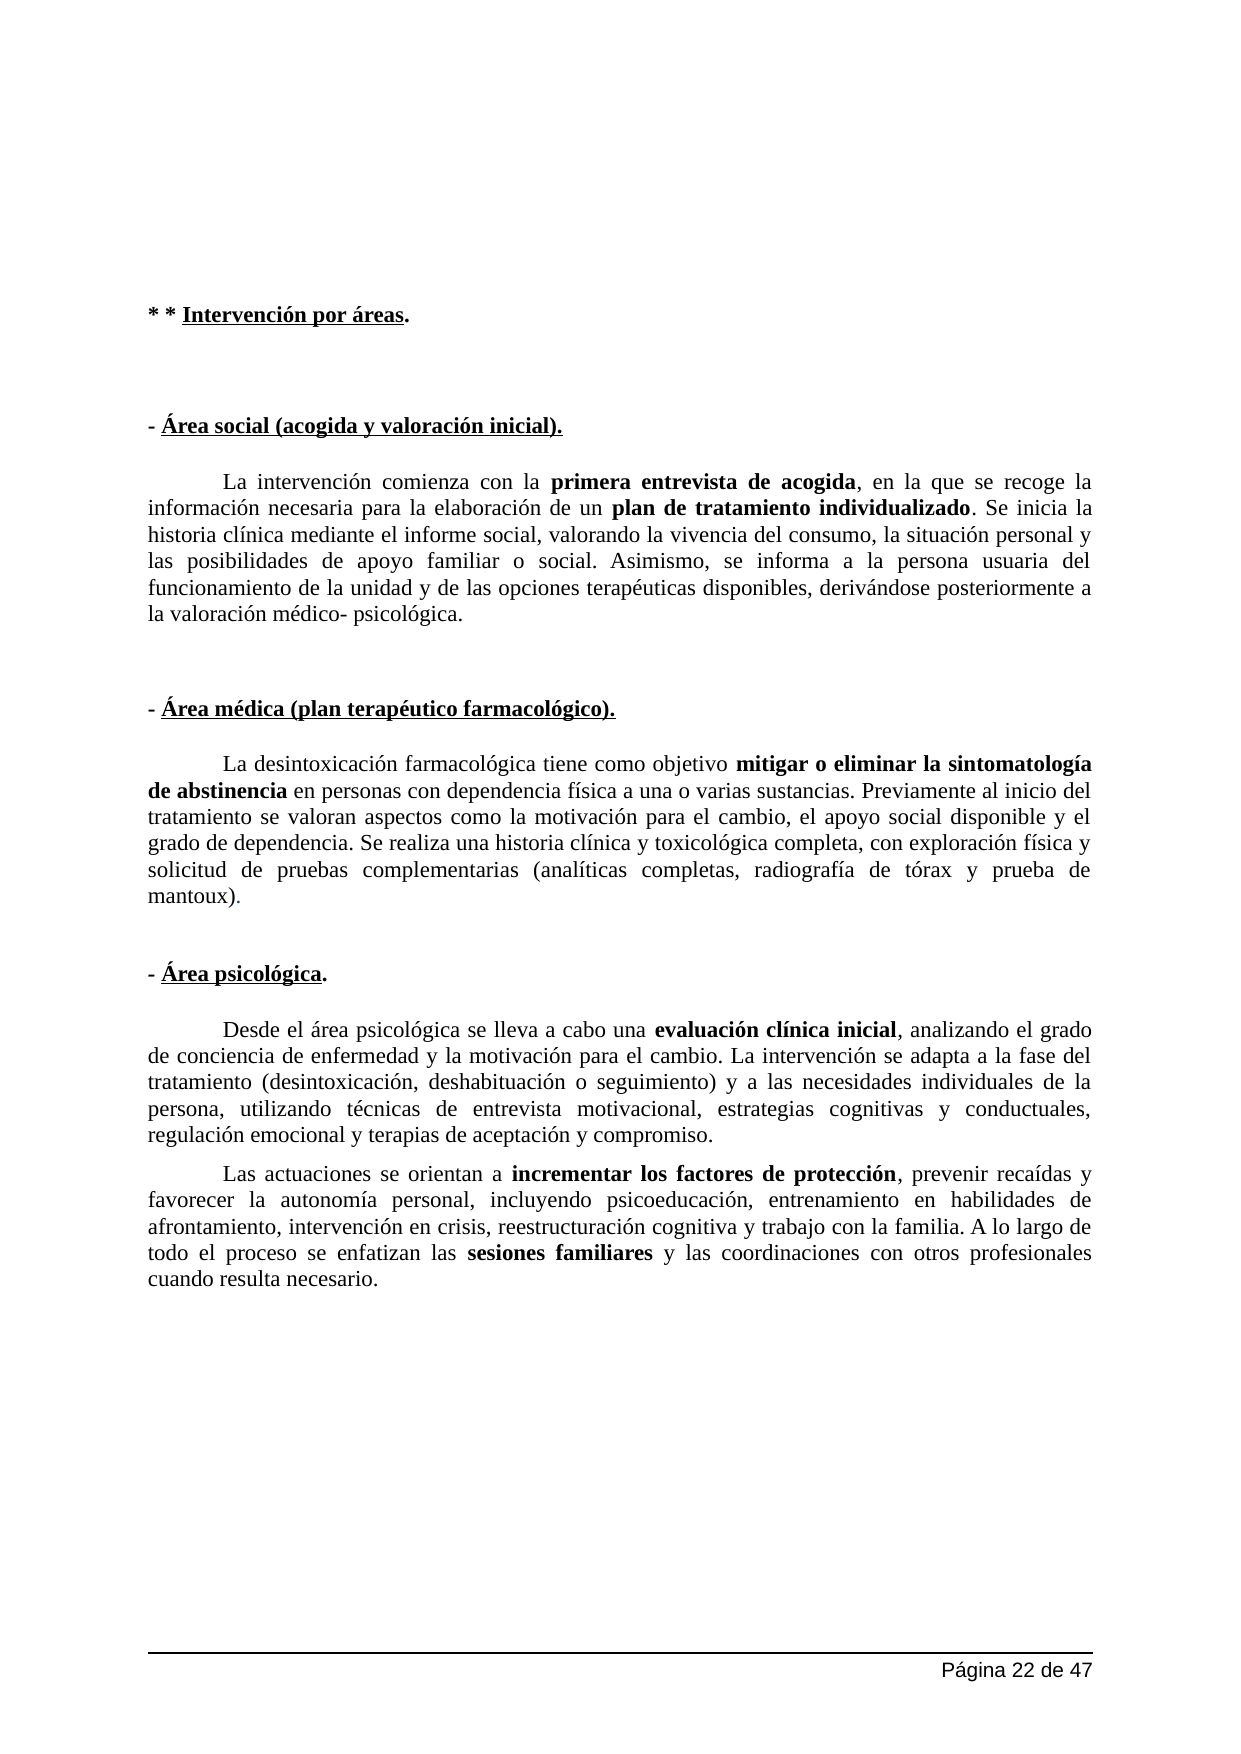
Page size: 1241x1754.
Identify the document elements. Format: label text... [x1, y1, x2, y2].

text La intervención comienza con la primera entrevista de acogida, en la que se recoge la información necesaria para la elaboración de un plan de tratamiento individualizado. Se inicia la historia clínica mediante el informe social, valorando la vivencia del consumo, la situación personal y las posibilidades de apoyo familiar o social. Asimismo, se informa a la persona usuaria del funcionamiento de la unidad y de las opciones terapéuticas disponibles, derivándose posteriormente a la valoración médico- psicológica. [148, 468, 1093, 626]
text Desde el área psicológica se lleva a cabo una evaluación clínica inicial, analizando el grado de conciencia de enfermedad y la motivación para el cambio. La intervención se adapta a la fase del tratamiento (desintoxicación, deshabituación o seguimiento) y a las necesidades individuales de la persona, utilizando técnicas de entrevista motivacional, estrategias cognitivas y conductuales, regulación emocional y terapias de aceptación y compromiso. [148, 1016, 1093, 1147]
text Las actuaciones se orientan a incrementar los factores de protección, prevenir recaídas y favorecer la autonomía personal, incluyendo psicoeducación, entrenamiento en habilidades de afrontamiento, intervención en crisis, reestructuración cognitiva y trabajo con la familia. A lo largo de todo el proceso se enfatizan las sesiones familiares y las coordinaciones con otros profesionales cuando resulta necesario. [148, 1160, 1093, 1292]
text La desintoxicación farmacológica tiene como objetivo mitigar o eliminar la sintomatología de abstinencia en personas con dependencia física a una o varias sustancias. Previamente al inicio del tratamiento se valoran aspectos como la motivación para el cambio, el apoyo social disponible y el grado de dependencia. Se realiza una historia clínica y toxicológica completa, con exploración física y solicitud de pruebas complementarias (analíticas completas, radiografía de tórax y prueba de mantoux). [148, 750, 1093, 908]
subtitle - Área psicológica. [148, 960, 1093, 986]
subtitle - Área médica (plan terapéutico farmacológico). [148, 694, 1093, 721]
subtitle * * Intervención por áreas. [148, 301, 1093, 327]
subtitle - Área social (acogida y valoración inicial). [148, 412, 1093, 439]
